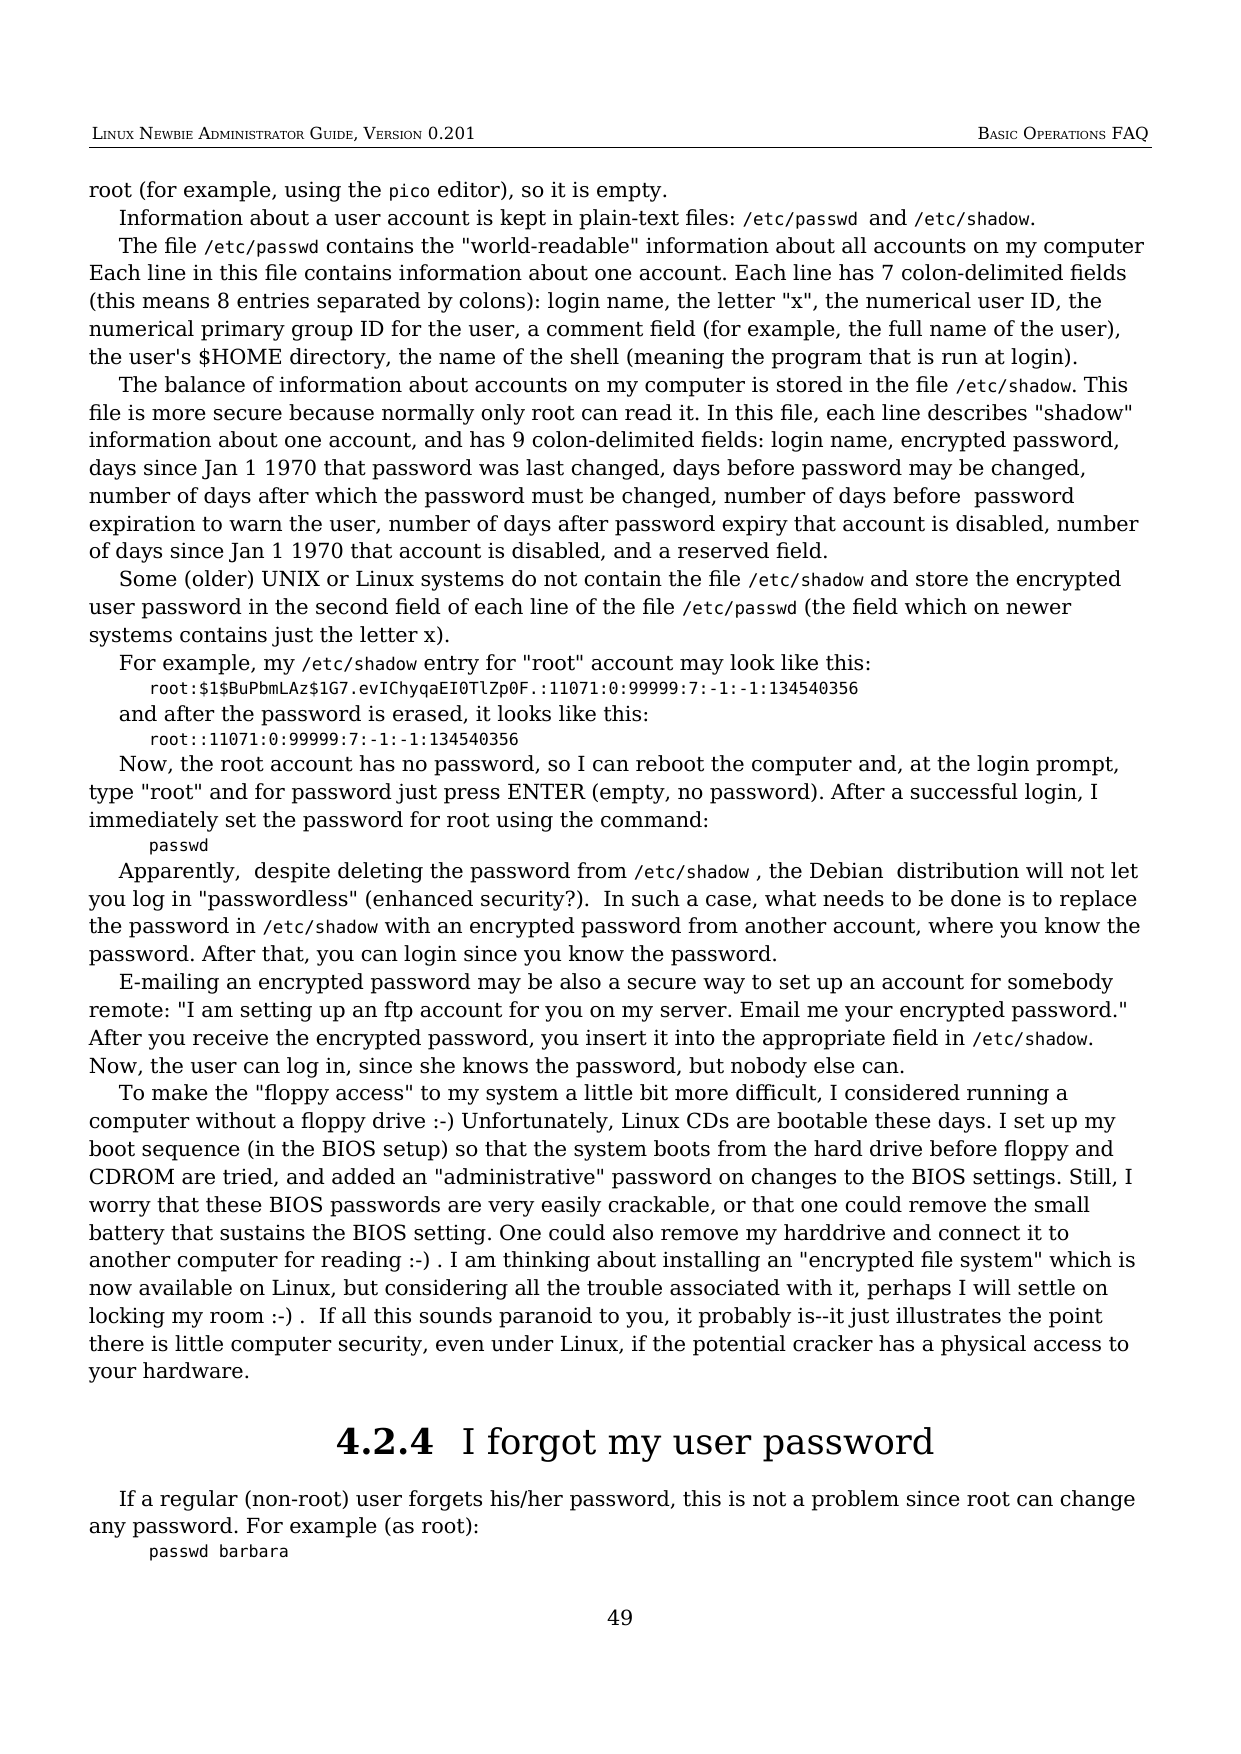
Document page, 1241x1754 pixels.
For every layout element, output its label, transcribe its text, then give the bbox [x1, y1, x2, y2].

text root:$1$BuPbmLAz$1G7.evIChyqaEI0TlZp0F.:11071:0:99999:7:-1:-1:134540356 [148, 679, 1152, 698]
text The file /etc/passwd contains the "world-readable" information about all accounts on my computer Each line in this file contains information about one account. Each line has 7 colon-delimited fields (this means 8 entries separated by colons): login name, the letter "x", the numerical user ID, the numerical primary group ID for the user, a comment field (for example, the full name of the user), the user's $HOME directory, the name of the shell (meaning the program that is run at login). [88, 234, 1152, 369]
text root (for example, using the pico editor), so it is empty. [88, 178, 1152, 202]
text To make the "floppy access" to my system a little bit more difficult, I considered running a computer without a floppy drive :-) Unfortunately, Linux CDs are bootable these days. I set up my boot sequence (in the BIOS setup) so that the system boots from the hard drive before floppy and CDROM are tried, and added an "administrative" password on changes to the BIOS settings. Still, I worry that these BIOS passwords are very easily crackable, or that one could remove the small battery that sustains the BIOS setting. One could also remove my harddrive and connect it to another computer for reading :-) . I am thinking about installing an "encrypted file system" which is now available on Linux, but considering all the trouble associated with it, perhaps I will settle on locking my room :-) . If all this sounds paranoid to you, it probably is--it just illustrates the point there is little computer security, even under Linux, if the potential cracker has a physical access to your hardware. [88, 1082, 1152, 1384]
text and after the password is erased, it looks like this: [88, 702, 1152, 726]
text E-mailing an encrypted password may be also a secure way to set up an account for somebody remote: "I am setting up an ftp account for you on my server. Email me your encrypted password." After you receive the encrypted password, you insert it into the appropriate field in /etc/shadow. Now, the user can log in, since she knows the password, but nobody else can. [88, 970, 1152, 1078]
text Information about a user account is kept in plain-text files: /etc/passwd and /etc/shadow. [88, 206, 1152, 230]
subtitle I forgot my user password [88, 1421, 1152, 1462]
text root::11071:0:99999:7:-1:-1:134540356 [148, 729, 1152, 749]
text Apparently, despite deleting the password from /etc/shadow , the Debian distribution will not let you log in "passwordless" (enhanced security?). In such a case, what needs to be done is to replace the password in /etc/shadow with an encrypted password from another account, where you know the password. After that, you can login since you know the password. [88, 859, 1152, 967]
text For example, my /etc/shadow entry for "root" account may look like this: [88, 651, 1152, 675]
text passwd [148, 836, 1152, 856]
text Now, the root account has no password, so I can reboot the computer and, at the login prompt, type "root" and for password just press ENTER (empty, no password). After a successful login, I immediately set the password for root using the command: [88, 753, 1152, 832]
text Some (older) UNIX or Linux systems do not contain the file /etc/shadow and store the encrypted user password in the second field of each line of the file /etc/passwd (the field which on newer systems contains just the letter x). [88, 567, 1152, 647]
text The balance of information about accounts on my computer is stored in the file /etc/shadow. This file is more secure because normally only root can read it. In this file, each line describes "shadow" information about one account, and has 9 colon-delimited fields: login name, encrypted password, days since Jan 1 1970 that password was last changed, days before password may be changed, number of days after which the password must be changed, number of days before password expiration to warn the user, number of days after password expiry that account is disabled, number of days since Jan 1 1970 that account is disabled, and a reserved field. [88, 373, 1152, 564]
text passwd barbara [148, 1542, 1152, 1562]
text If a regular (non-root) user forgets his/her password, this is not a problem since root can change any password. For example (as root): [88, 1487, 1152, 1539]
